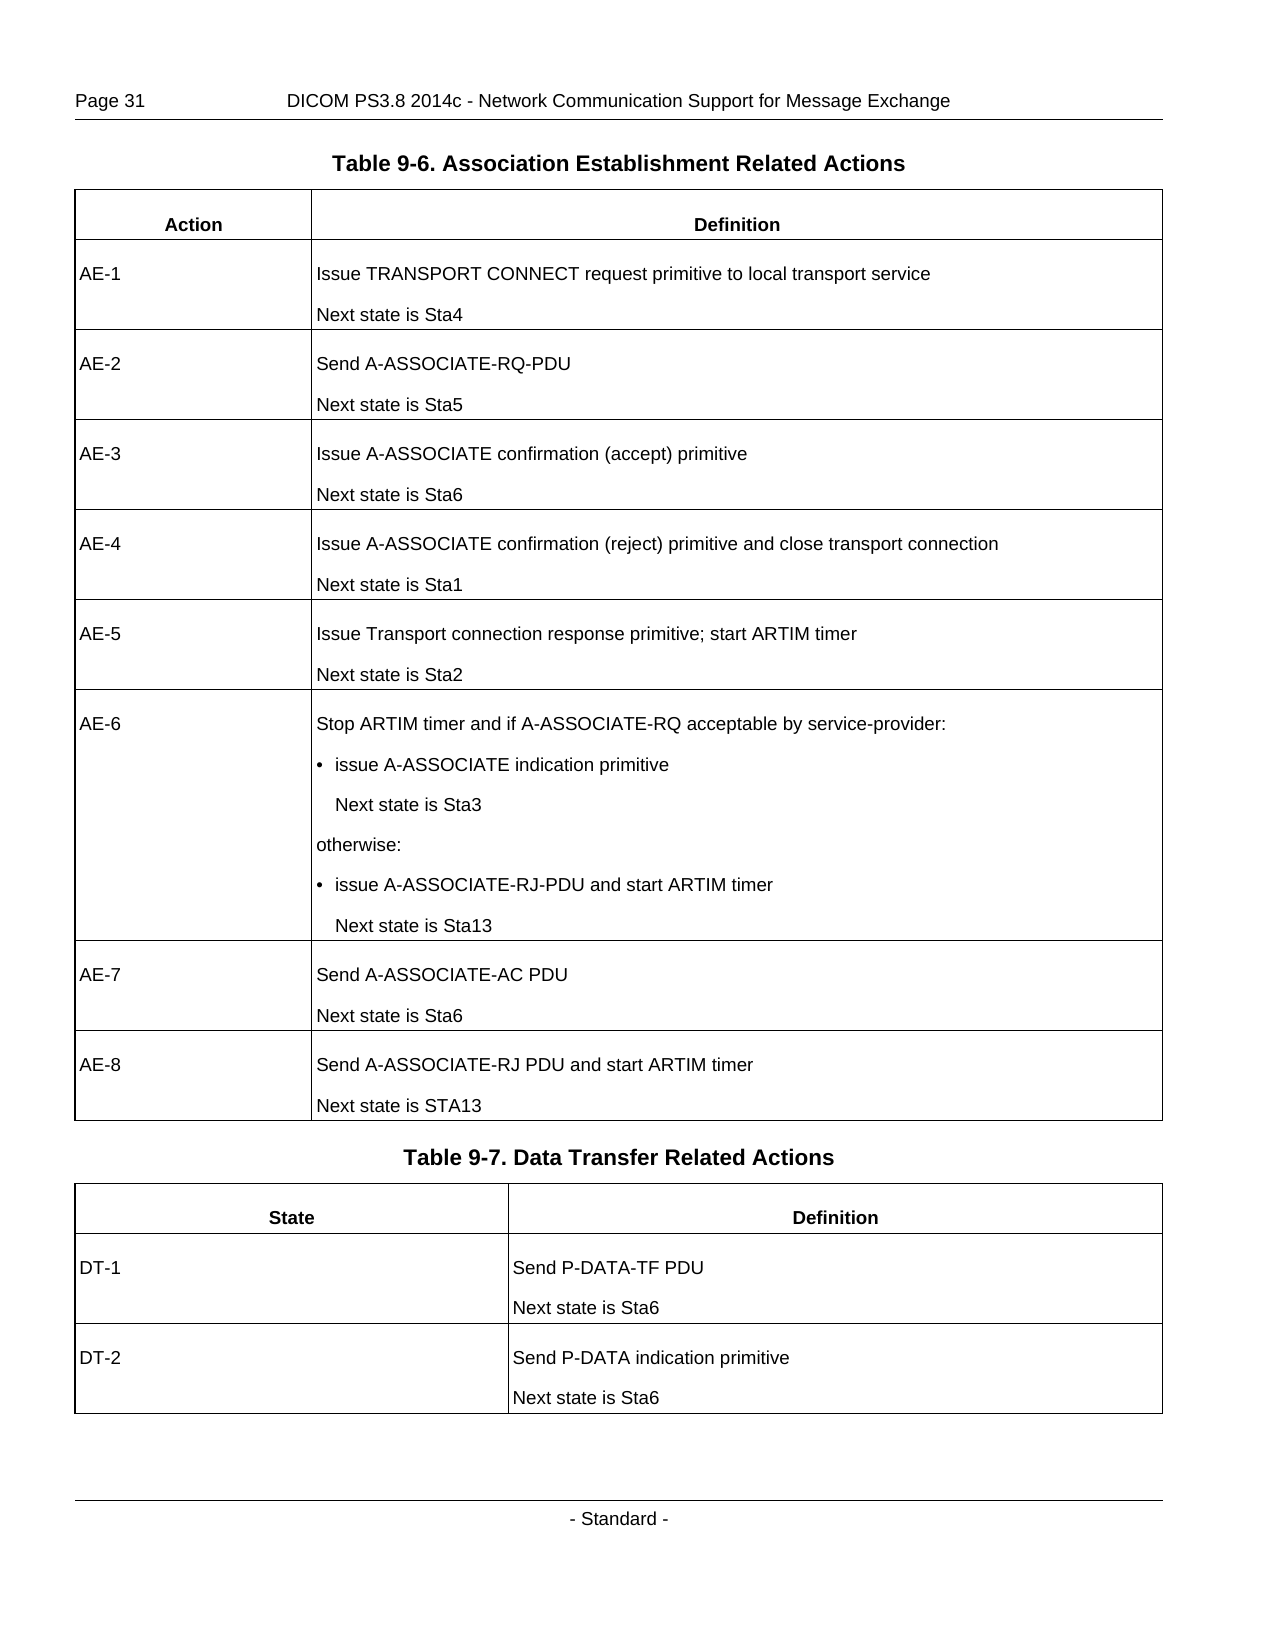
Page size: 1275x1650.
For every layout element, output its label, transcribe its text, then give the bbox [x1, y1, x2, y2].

text Table 9-6. Association Establishment Related Actions [75, 150, 1162, 176]
table_cell DT-1 [76, 1234, 508, 1323]
table_cell Send P-DATA-TF PDU Next state is Sta6 [509, 1234, 1162, 1323]
table_cell Send P-DATA indication primitive Next state is Sta6 [509, 1324, 1162, 1413]
table_header Definition [509, 1184, 1162, 1233]
table_cell AE-7 [76, 941, 311, 1030]
table_cell Issue A-ASSOCIATE confirmation (reject) primitive and close transport connection Next state is Sta1 [312, 510, 1162, 599]
table_cell Issue Transport connection response primitive; start ARTIM timer Next state is Sta2 [312, 600, 1162, 689]
table_cell Send A-ASSOCIATE-AC PDU Next state is Sta6 [312, 941, 1162, 1030]
table_header Definition [312, 190, 1162, 239]
table_cell AE-1 [76, 240, 311, 329]
table_cell Send A-ASSOCIATE-RJ PDU and start ARTIM timer Next state is STA13 [312, 1031, 1162, 1120]
table_cell DT-2 [76, 1324, 508, 1413]
table_cell AE-8 [76, 1031, 311, 1120]
text Table 9-7. Data Transfer Related Actions [75, 1144, 1162, 1170]
table_cell Issue TRANSPORT CONNECT request primitive to local transport service Next state is Sta4 [312, 240, 1162, 329]
table_cell AE-3 [76, 420, 311, 509]
table_cell AE-6 [76, 690, 311, 940]
table_cell Issue A-ASSOCIATE confirmation (accept) primitive Next state is Sta6 [312, 420, 1162, 509]
table_cell AE-2 [76, 330, 311, 419]
table_cell Send A-ASSOCIATE-RQ-PDU Next state is Sta5 [312, 330, 1162, 419]
table_header Action [76, 190, 311, 239]
table_cell AE-5 [76, 600, 311, 689]
table_cell AE-4 [76, 510, 311, 599]
table_cell Stop ARTIM timer and if A-ASSOCIATE-RQ acceptable by service-provider: issue A-ASSOCIATE indication primitive Next state is Sta3 otherwise: issue A-ASSOCIATE-RJ-PDU and start ARTIM timer Next state is Sta13 [312, 690, 1162, 940]
table_header State [76, 1184, 508, 1233]
